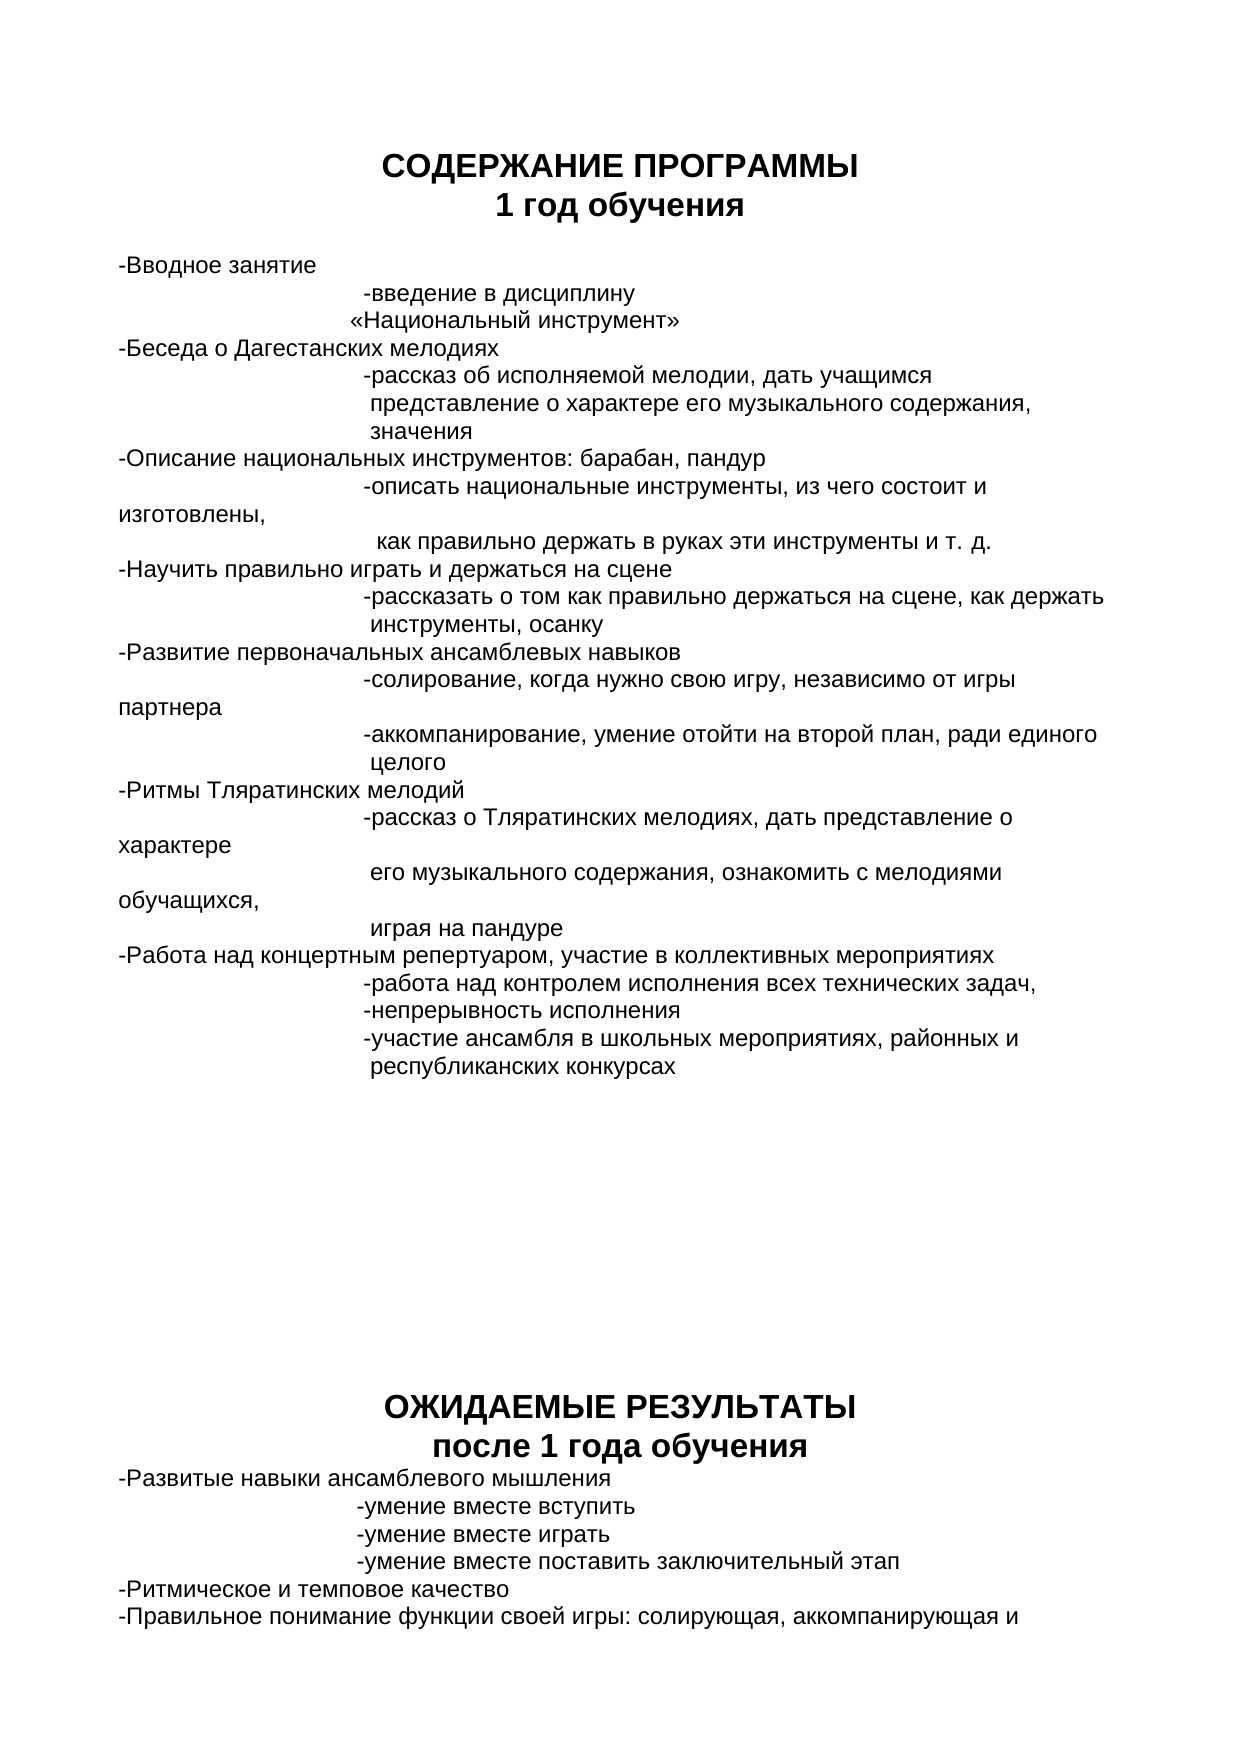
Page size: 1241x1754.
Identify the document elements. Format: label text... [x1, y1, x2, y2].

text -Вводное занятие [118, 251, 1122, 279]
text -аккомпанирование, умение отойти на второй план, ради единого [118, 720, 1122, 748]
text -солирование, когда нужно свою игру, независимо от игры партнера [118, 665, 1122, 720]
text -непрерывность исполнения [118, 996, 1122, 1024]
text -описать национальные инструменты, из чего состоит и изготовлены, [118, 472, 1122, 527]
text СОДЕРЖАНИЕ ПРОГРАММЫ [118, 146, 1122, 184]
text -Научить правильно играть и держаться на сцене [118, 555, 1122, 582]
text играя на пандуре [118, 913, 1122, 941]
text его музыкального содержания, ознакомить с мелодиями обучащихся, [118, 858, 1122, 913]
text -рассказать о том как правильно держаться на сцене, как держать [118, 582, 1122, 610]
text целого [118, 748, 1122, 776]
text -Развитие первоначальных ансамблевых навыков [118, 637, 1122, 665]
text -участие ансамбля в школьных мероприятиях, районных и [118, 1024, 1122, 1052]
text значения [118, 417, 1122, 444]
text -рассказ о Тляратинских мелодиях, дать представление о характере [118, 803, 1122, 858]
text -Ритмы Тляратинских мелодий [118, 776, 1122, 803]
text после 1 года обучения [118, 1426, 1122, 1464]
text -рассказ об исполняемой мелодии, дать учащимся [118, 361, 1122, 389]
text республиканских конкурсах [118, 1052, 1122, 1079]
text ОЖИДАЕМЫЕ РЕЗУЛЬТАТЫ [118, 1387, 1122, 1426]
text «Национальный инструмент» [118, 306, 1122, 334]
text -Беседа о Дагестанских мелодиях [118, 334, 1122, 361]
text -Работа над концертным репертуаром, участие в коллективных мероприятиях [118, 941, 1122, 969]
text -Развитые навыки ансамблевого мышления [118, 1464, 1122, 1492]
text -работа над контролем исполнения всех технических задач, [118, 969, 1122, 996]
text -Описание национальных инструментов: барабан, пандур [118, 444, 1122, 472]
text -Правильное понимание функции своей игры: солирующая, аккомпанирующая и [118, 1602, 1122, 1630]
text -Ритмическое и темповое качество [118, 1575, 1122, 1602]
text представление о характере его музыкального содержания, [118, 389, 1122, 417]
text как правильно держать в руках эти инструменты и т. д. [118, 527, 1122, 555]
text -умение вместе играть [118, 1519, 1122, 1547]
text 1 год обучения [118, 184, 1122, 223]
text -умение вместе вступить [118, 1492, 1122, 1519]
text -введение в дисциплину [118, 279, 1122, 306]
text -умение вместе поставить заключительный этап [118, 1547, 1122, 1575]
text инструменты, осанку [118, 610, 1122, 637]
